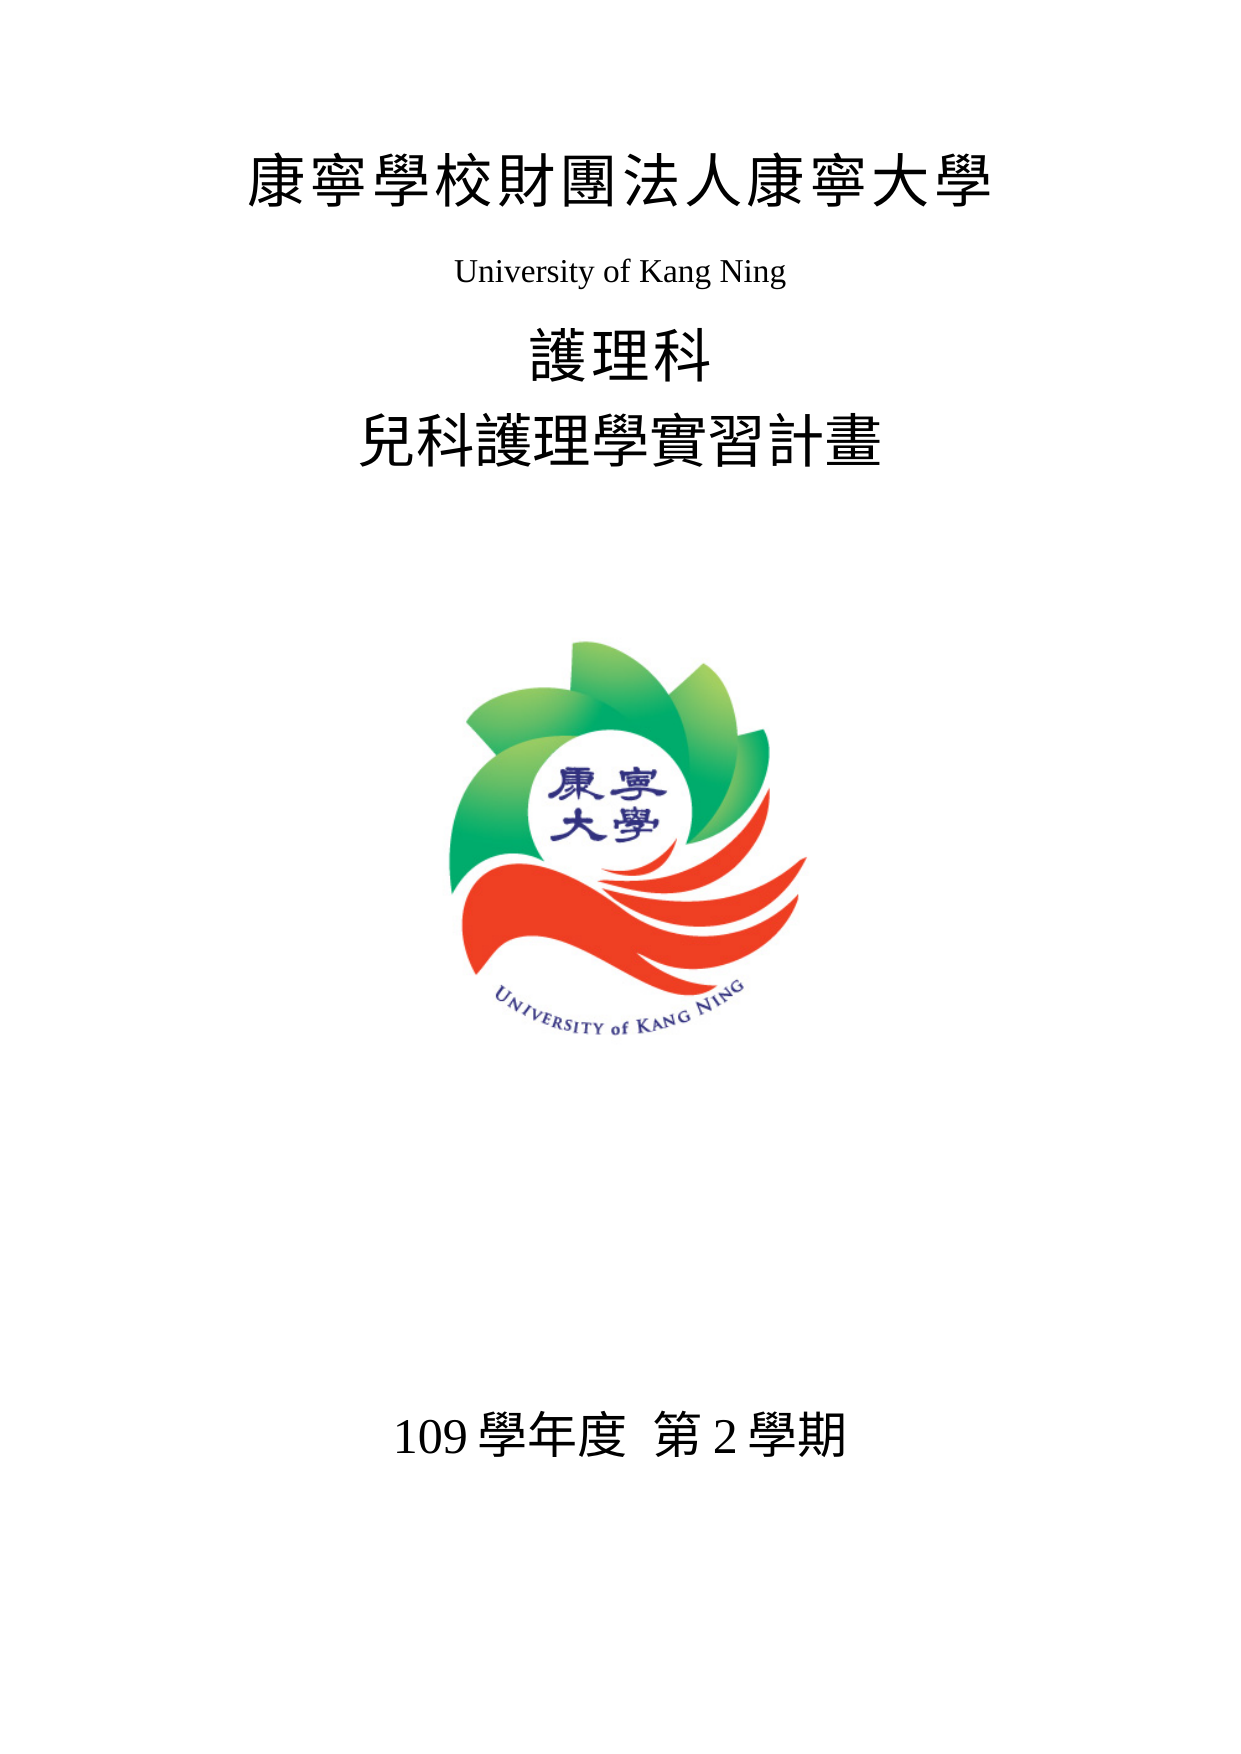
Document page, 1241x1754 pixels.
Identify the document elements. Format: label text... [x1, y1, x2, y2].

text University of Kang Ning [118, 229, 1122, 291]
text 兒科護理學實習計畫 [118, 394, 1122, 479]
text 109學年度 第2學期 [118, 1358, 1122, 1483]
text 護理科 [118, 310, 1122, 394]
text 康寧學校財團法人康寧大學 [118, 104, 1122, 229]
